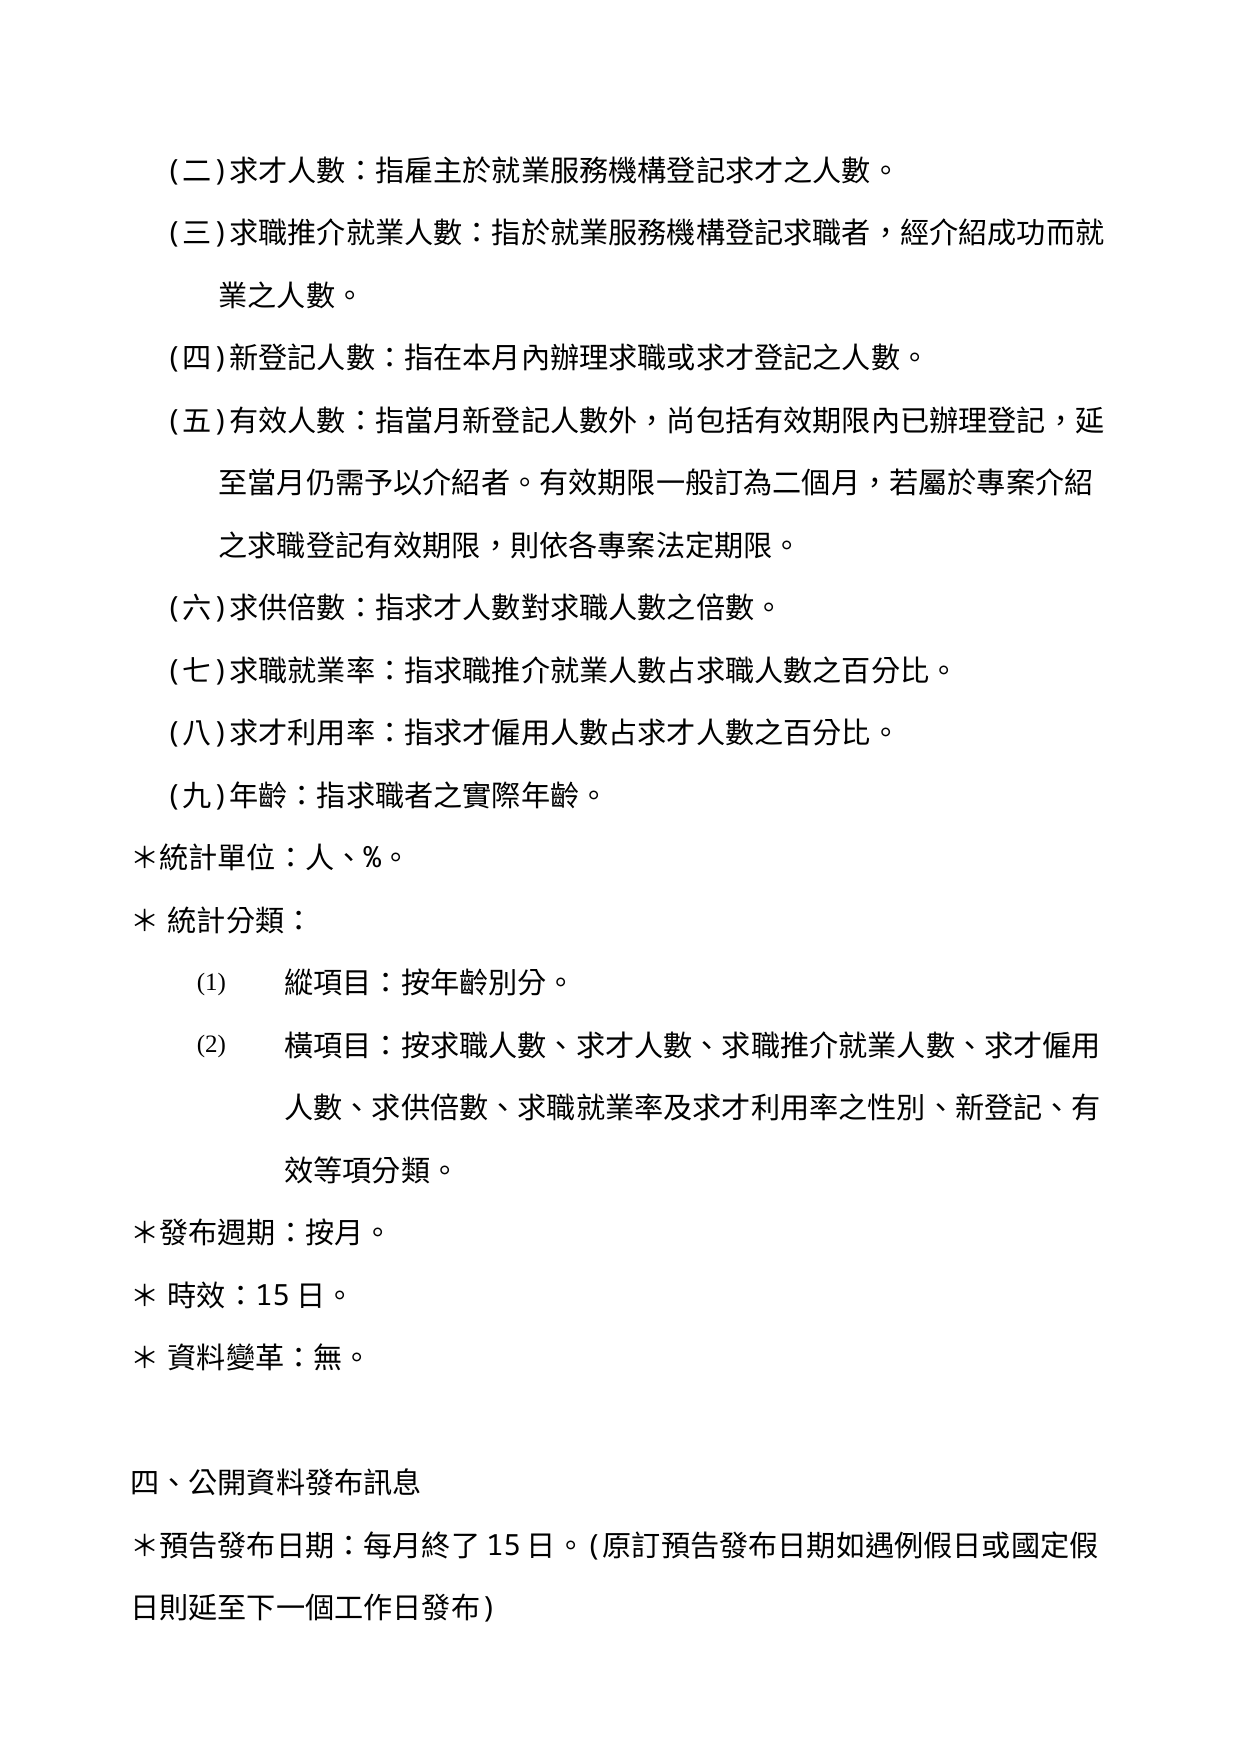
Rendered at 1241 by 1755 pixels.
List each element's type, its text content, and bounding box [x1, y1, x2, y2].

text (四)新登記人數：指在本月內辦理求職或求才登記之人數。 [130, 314, 1110, 377]
text (八)求才利用率：指求才僱用人數占求才人數之百分比。 [130, 689, 1110, 752]
text ＊發布週期：按月。 [130, 1189, 1110, 1252]
text ＊預告發布日期：每月終了15日。(原訂預告發布日期如遇例假日或國定假日則延至下一個工作日發布) [130, 1502, 1110, 1627]
text 四、公開資料發布訊息 [130, 1439, 1110, 1502]
text ＊統計單位：人、%。 [130, 814, 1110, 877]
list 時效：15日。 [130, 1252, 1110, 1314]
list 資料變革：無。 [130, 1314, 1110, 1377]
text (九)年齡：指求職者之實際年齡。 [130, 752, 1110, 814]
list 統計分類： [130, 877, 1110, 939]
text (五)有效人數：指當月新登記人數外，尚包括有效期限內已辦理登記，延至當月仍需予以介紹者。有效期限一般訂為二個月，若屬於專案介紹之求職登記有效期限，則依各專案法定期限。 [130, 377, 1110, 564]
text (七)求職就業率：指求職推介就業人數占求職人數之百分比。 [130, 627, 1110, 689]
text (六)求供倍數：指求才人數對求職人數之倍數。 [130, 564, 1110, 627]
text (二)求才人數：指雇主於就業服務機構登記求才之人數。 [130, 127, 1110, 189]
text (三)求職推介就業人數：指於就業服務機構登記求職者，經介紹成功而就業之人數。 [130, 189, 1110, 314]
list 縱項目：按年齡別分。 [197, 939, 1110, 1002]
list 橫項目：按求職人數、求才人數、求職推介就業人數、求才僱用人數、求供倍數、求職就業率及求才利用率之性別、新登記、有效等項分類。 [197, 1002, 1110, 1189]
